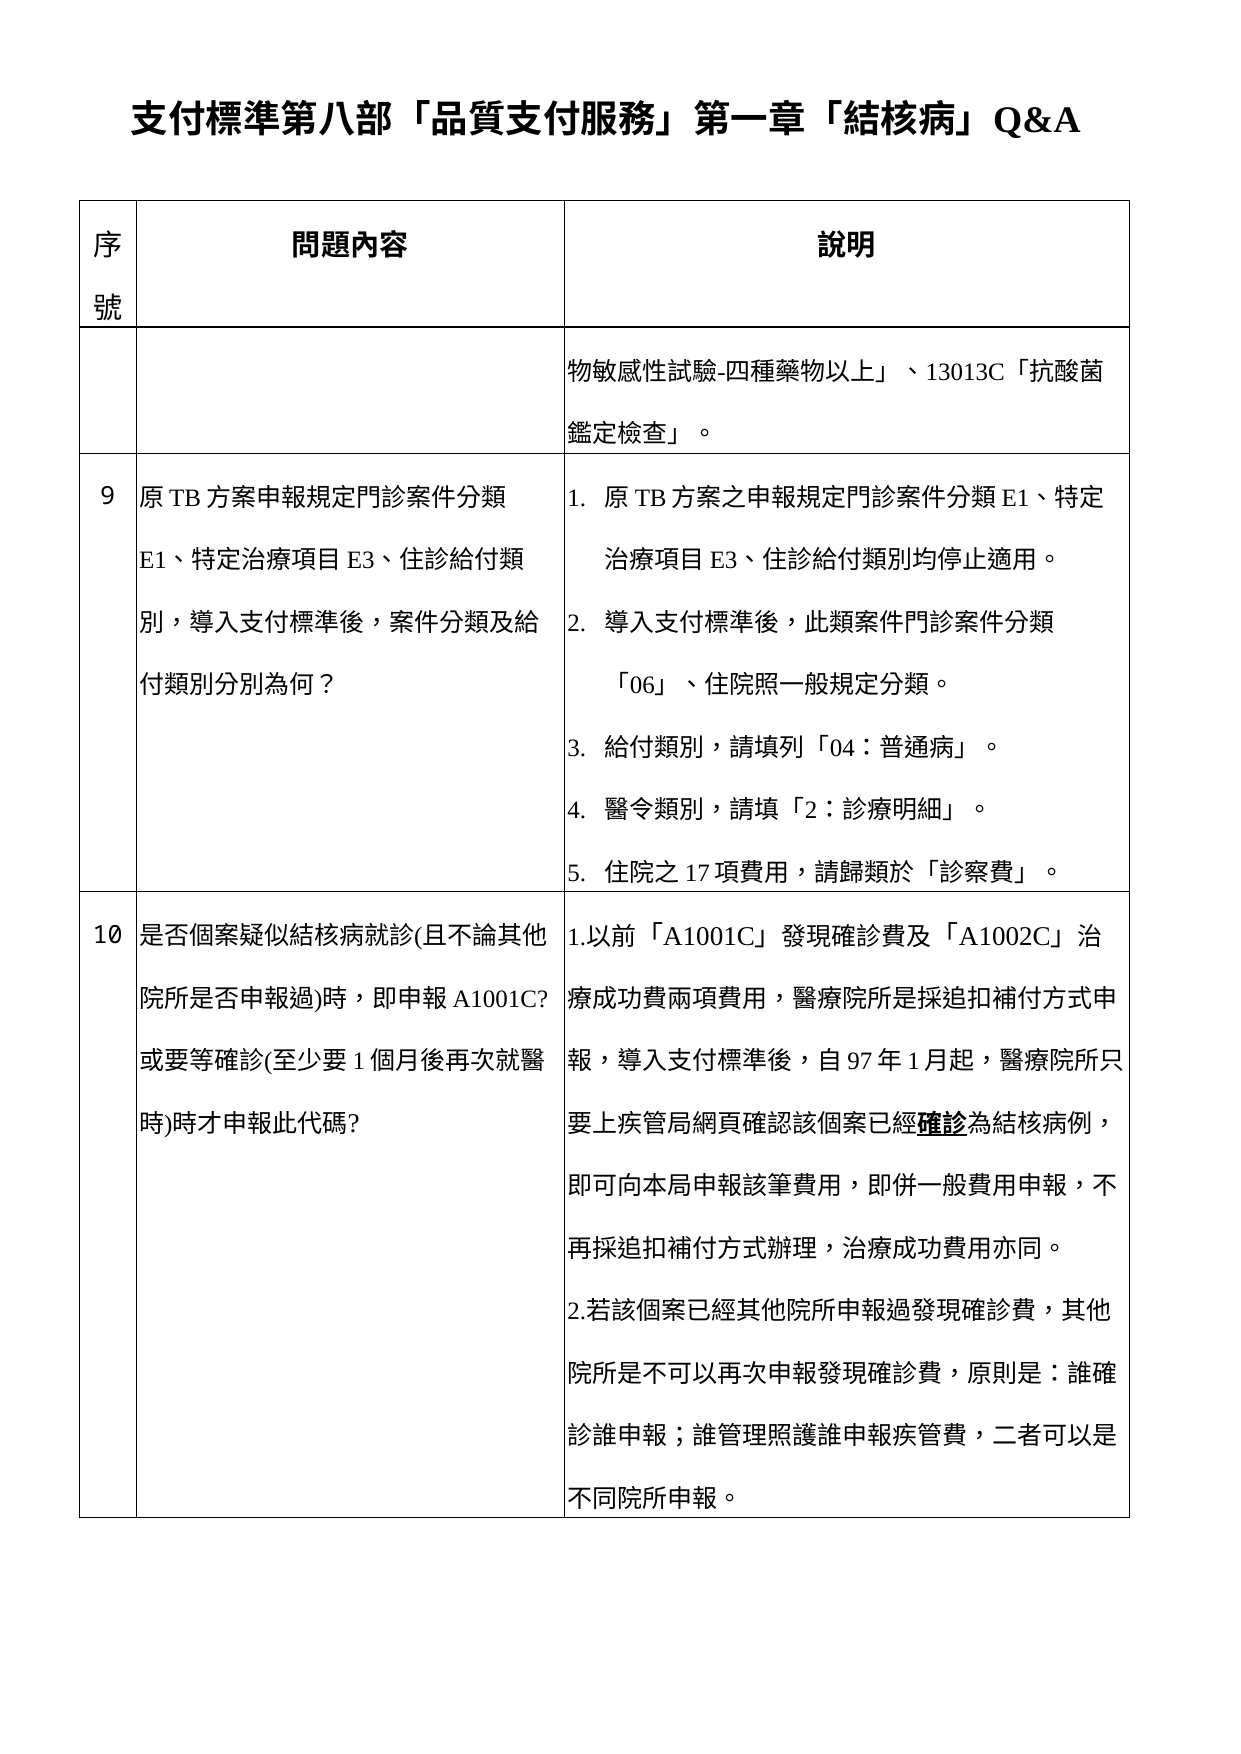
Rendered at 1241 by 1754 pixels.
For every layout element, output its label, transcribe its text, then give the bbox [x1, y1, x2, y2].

table_cell 10 [80, 892, 136, 1517]
table_header 問題內容 [137, 201, 564, 326]
table_cell 物敏感性試驗-四種藥物以上」、13013C「抗酸菌鑑定檢查」。 [565, 328, 1129, 452]
table_header 序號 [80, 201, 136, 326]
table_cell 是否個案疑似結核病就診(且不論其他院所是否申報過)時，即申報A1001C?或要等確診(至少要1個月後再次就醫時)時才申報此代碼? [137, 892, 564, 1517]
table_header 說明 [565, 201, 1129, 326]
table_cell [137, 328, 564, 452]
table_cell 9 [80, 454, 136, 891]
table_cell 原TB方案之申報規定門診案件分類E1、特定治療項目E3、住診給付類別均停止適用。 導入支付標準後，此類案件門診案件分類「06」、住院照一般規定分類。 給付類別，請填列「04：普通病」。 醫令類別，請填「2：診療明細」。 住院之17項費用，請歸類於「診察費」。 [565, 454, 1129, 891]
table_cell [80, 328, 136, 452]
table_cell 原TB方案申報規定門診案件分類E1、特定治療項目E3、住診給付類別，導入支付標準後，案件分類及給付類別分別為何？ [137, 454, 564, 891]
table_cell 1.以前「A1001C」發現確診費及「A1002C」治療成功費兩項費用，醫療院所是採追扣補付方式申報，導入支付標準後，自97年1月起，醫療院所只要上疾管局網頁確認該個案已經確診為結核病例，即可向本局申報該筆費用，即併一般費用申報，不再採追扣補付方式辦理，治療成功費用亦同。 2.若該個案已經其他院所申報過發現確診費，其他院所是不可以再次申報發現確診費，原則是：誰確診誰申報；誰管理照護誰申報疾管費，二者可以是不同院所申報。 [565, 892, 1129, 1517]
